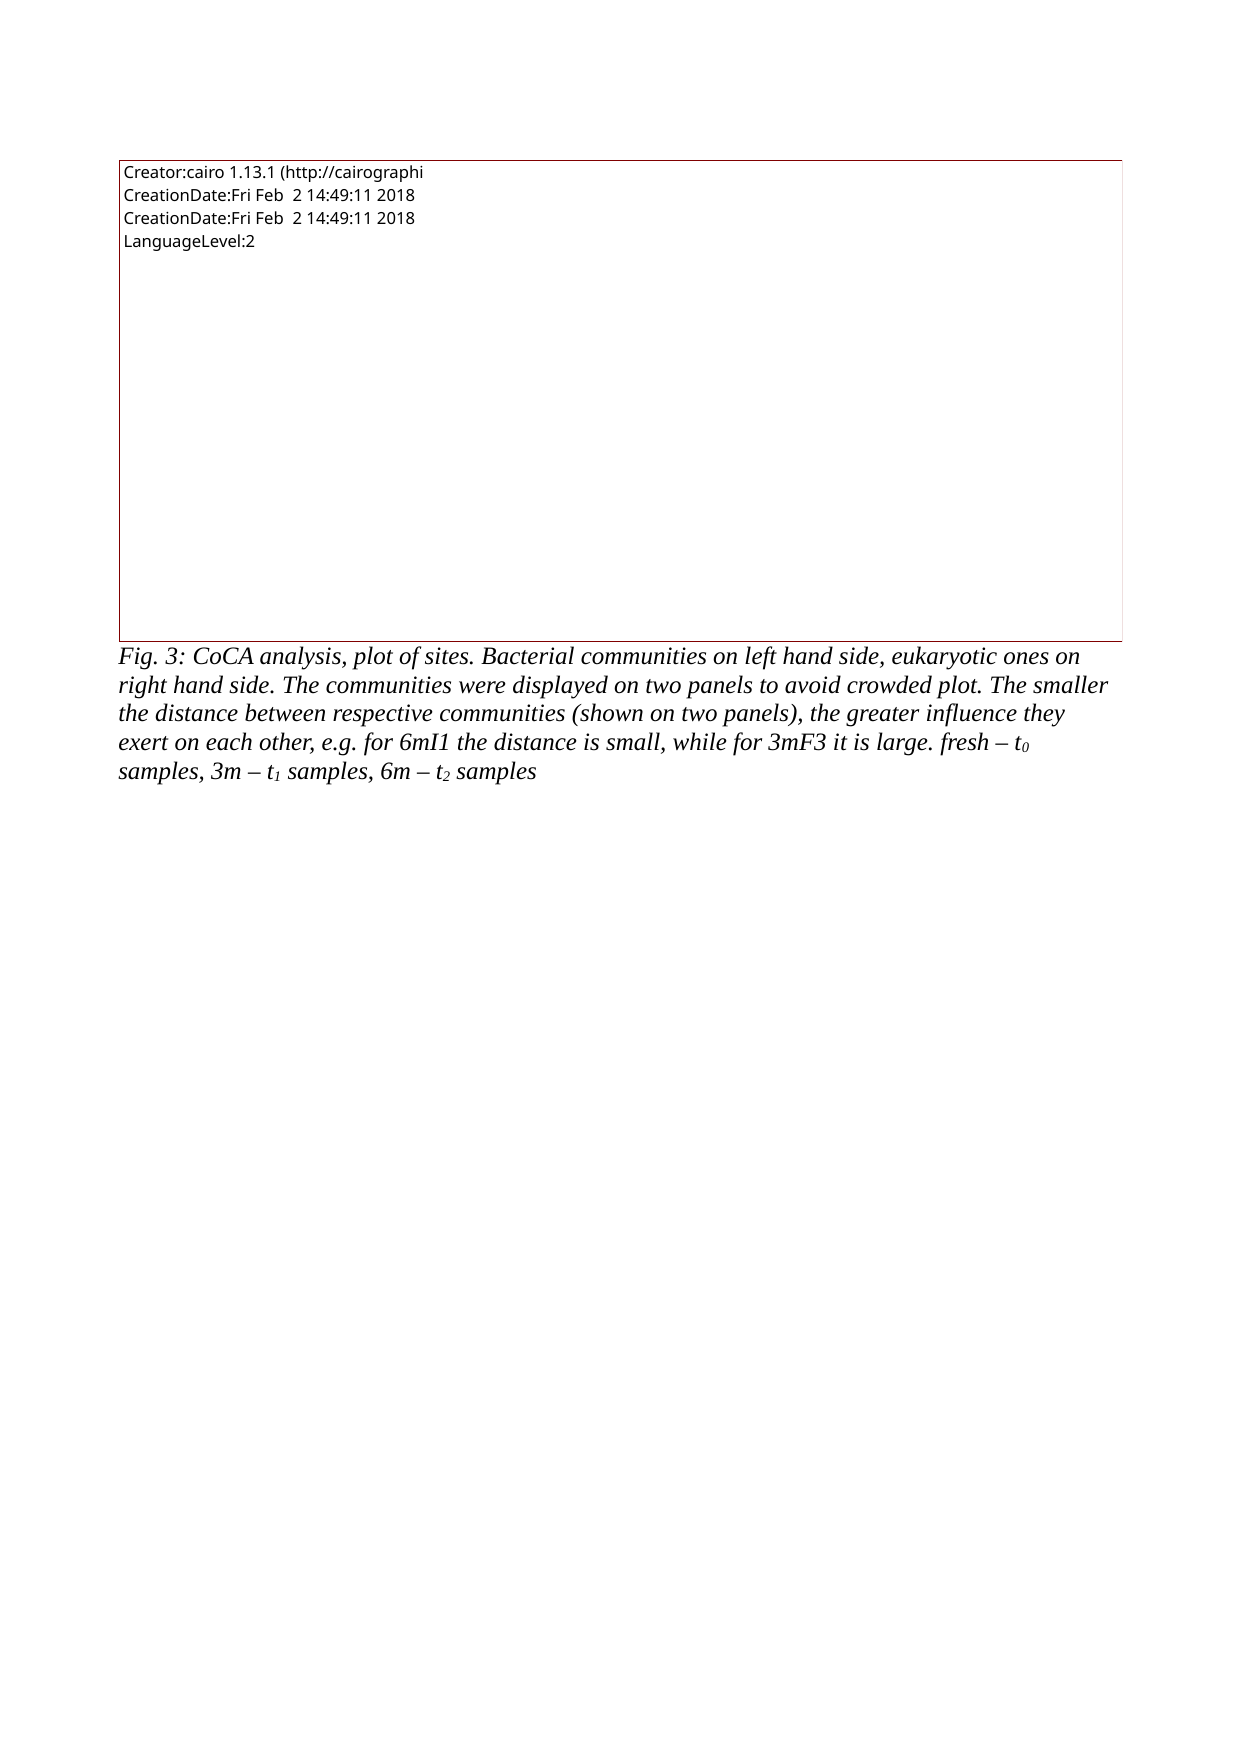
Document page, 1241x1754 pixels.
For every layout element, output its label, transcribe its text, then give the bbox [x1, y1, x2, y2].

text Fig. 3: CoCA analysis, plot of sites. Bacterial communities on left hand side, eukaryotic ones on right hand side. The communities were displayed on two panels to avoid crowded plot. The smaller the distance between respective communities (shown on two panels), the greater influence they exert on each other, e.g. for 6mI1 the distance is small, while for 3mF3 it is large. fresh – t0 samples, 3m – t1 samples, 6m – t2 samples [118, 159, 1122, 785]
